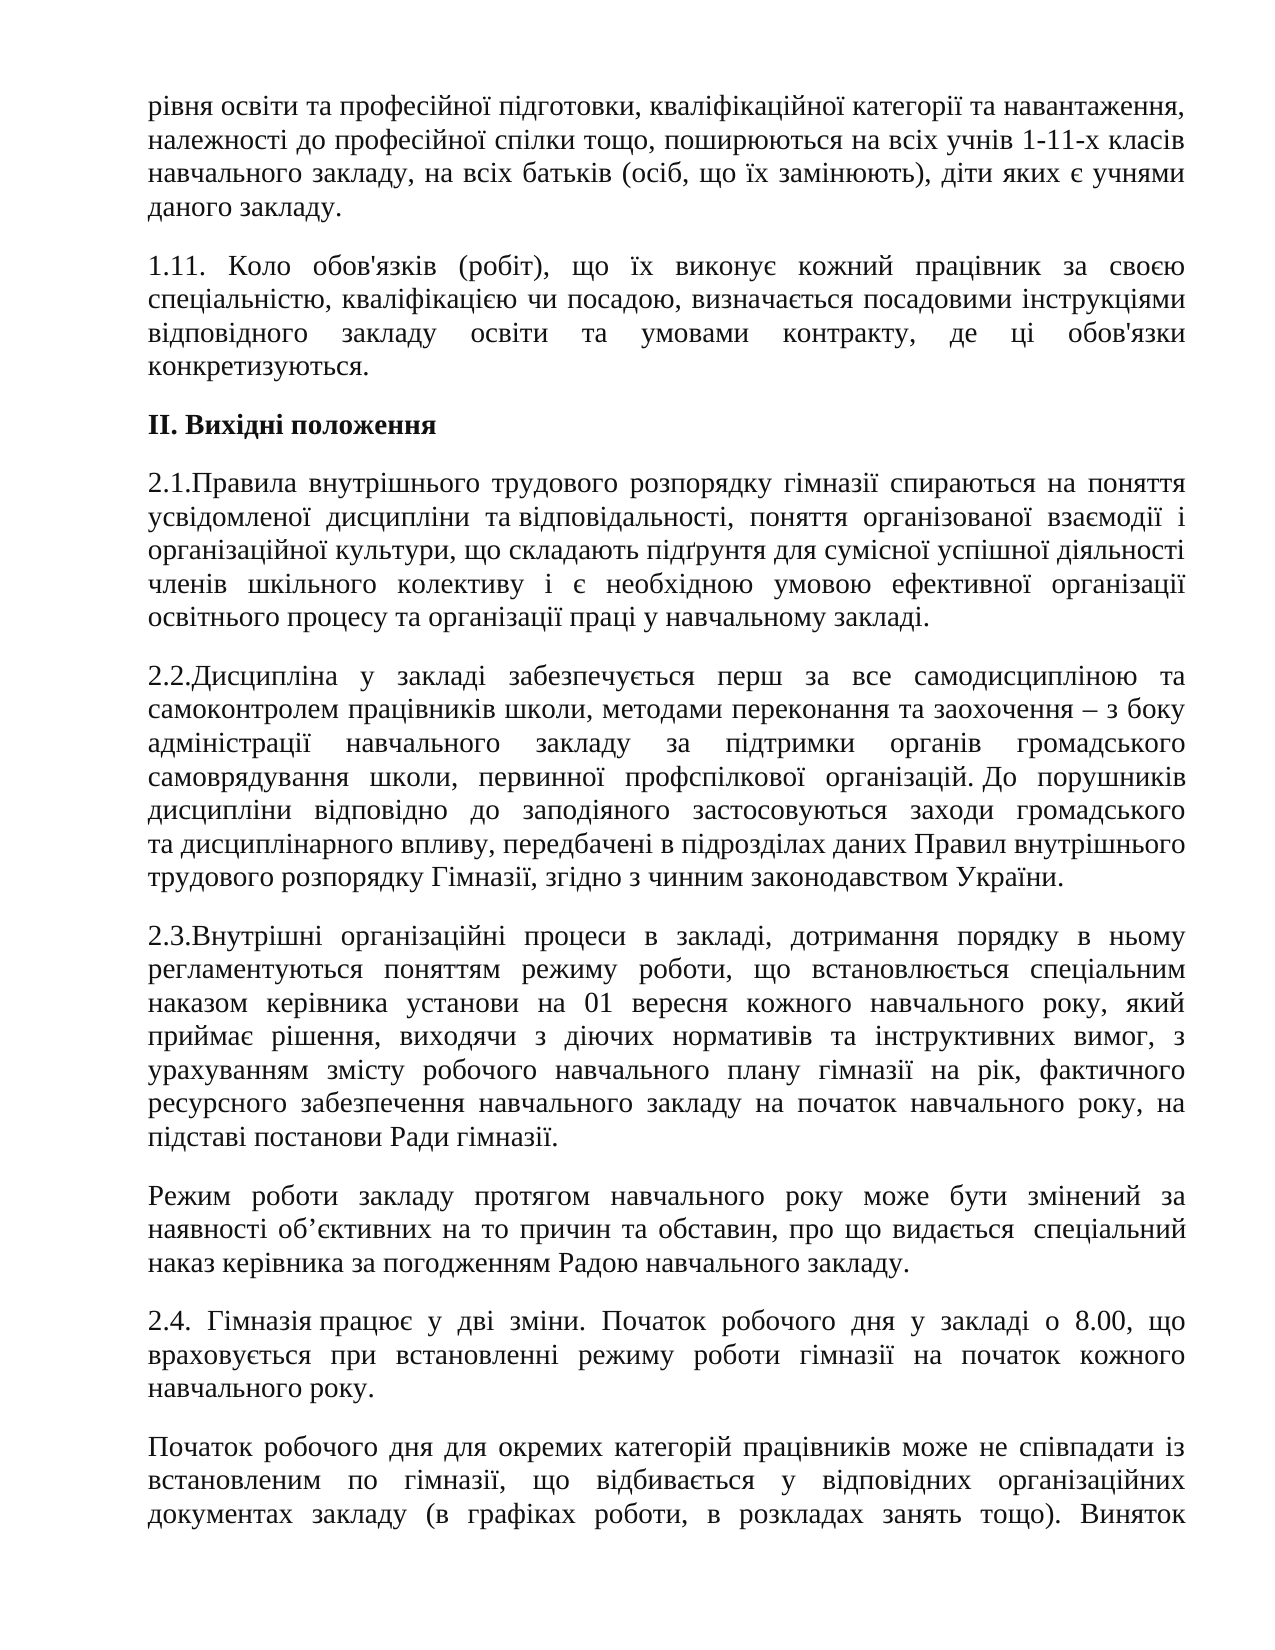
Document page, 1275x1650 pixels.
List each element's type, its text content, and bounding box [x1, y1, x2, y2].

text 1.11. Коло обов'язків (робіт), що їх виконує кожний працівник за своєю спеціальністю, кваліфікацією чи посадою, визначається посадовими інструкціями відповідного закладу освіти та умовами контракту, де ці обов'язки конкретизуються. [148, 248, 1186, 382]
text ІІ. Вихідні положення [148, 407, 1186, 440]
text 2.4. Гімназія працює у дві зміни. Початок робочого дня у закладі о 8.00, що враховується при встановленні режиму роботи гімназії на початок кожного навчального року. [148, 1303, 1186, 1404]
text 2.3.Внутрішні організаційні процеси в закладі, дотримання порядку в ньому регламентуються поняттям режиму роботи, що встановлюється спеціальним наказом керівника установи на 01 вересня кожного навчального року, який приймає рішення, виходячи з діючих нормативів та інструктивних вимог, з урахуванням змісту робочого навчального плану гімназії на рік, фактичного ресурсного забезпечення навчального закладу на початок навчального року, на підставі постанови Ради гімназії. [148, 918, 1186, 1153]
text рівня освіти та професійної підготовки, кваліфікаційної категорії та навантаження, належності до професійної спілки тощо, поширюються на всіх учнів 1-11-х класів навчального закладу, на всіх батьків (осіб, що їх замінюють), діти яких є учнями даного закладу. [148, 88, 1186, 223]
text 2.1.Правила внутрішнього трудового розпорядку гімназії спираються на поняття усвідомленої дисципліни та відповідальності, поняття організованої взаємодії і організаційної культури, що складають підґрунтя для сумісної успішної діяльності членів шкільного колективу і є необхідною умовою ефективної організації освітнього процесу та організації праці у навчальному закладі. [148, 465, 1186, 633]
text Початок робочого дня для окремих категорій працівників може не співпадати із встановленим по гімназії, що відбивається у відповідних організаційних документах закладу (в графіках роботи, в розкладах занять тощо). Виняток [148, 1429, 1186, 1529]
text Режим роботи закладу протягом навчального року може бути змінений за наявності об’єктивних на то причин та обставин, про що видається спеціальний наказ керівника за погодженням Радою навчального закладу. [148, 1178, 1186, 1278]
text 2.2.Дисципліна у закладі забезпечується перш за все самодисципліною та самоконтролем працівників школи, методами переконання та заохочення – з боку адміністрації навчального закладу за підтримки органів громадського самоврядування школи, первинної профспілкової організацій. До порушників дисципліни відповідно до заподіяного застосовуються заходи громадського та дисциплінарного впливу, передбачені в підрозділах даних Правил внутрішнього трудового розпорядку Гімназії, згідно з чинним законодавством України. [148, 658, 1186, 893]
